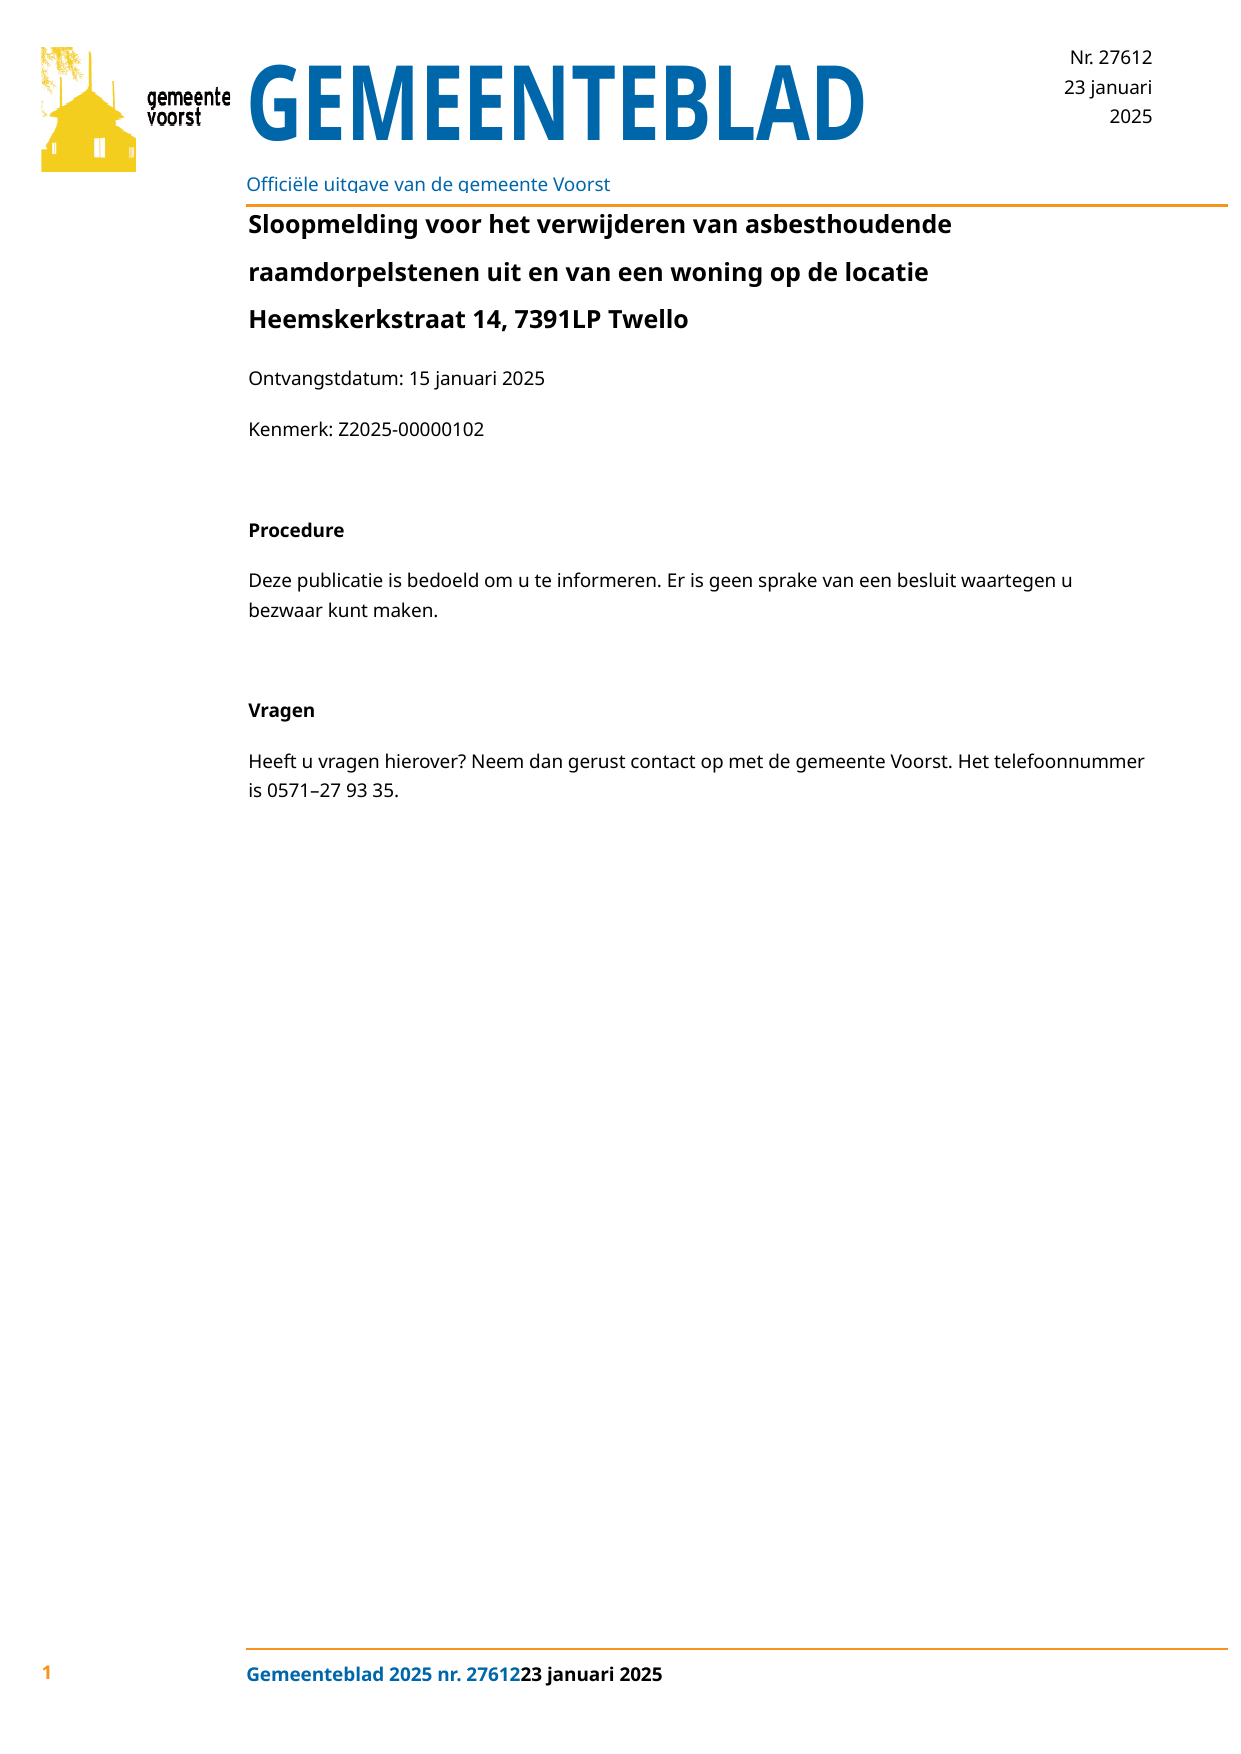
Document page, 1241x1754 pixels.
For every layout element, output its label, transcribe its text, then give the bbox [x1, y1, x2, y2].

text Sloopmelding voor het verwijderen van asbesthoudende raamdorpelstenen uit en van een woning op de locatie Heemskerkstraat 14, 7391LP Twello [248, 207, 1152, 336]
text Vragen [248, 698, 1152, 723]
text Ontvangstdatum: 15 januari 2025 [248, 366, 1152, 391]
text Deze publicatie is bedoeld om u te informeren. Er is geen sprake van een besluit waartegen u bezwaar kunt maken. [248, 567, 1152, 622]
text Procedure [248, 517, 1152, 542]
text Kenmerk: Z2025-00000102 [248, 416, 1152, 442]
picture [41, 47, 231, 172]
text Heeft u vragen hierover? Neem dan gerust contact op met de gemeente Voorst. Het telefoonnummer is 0571–27 93 35. [248, 748, 1152, 803]
